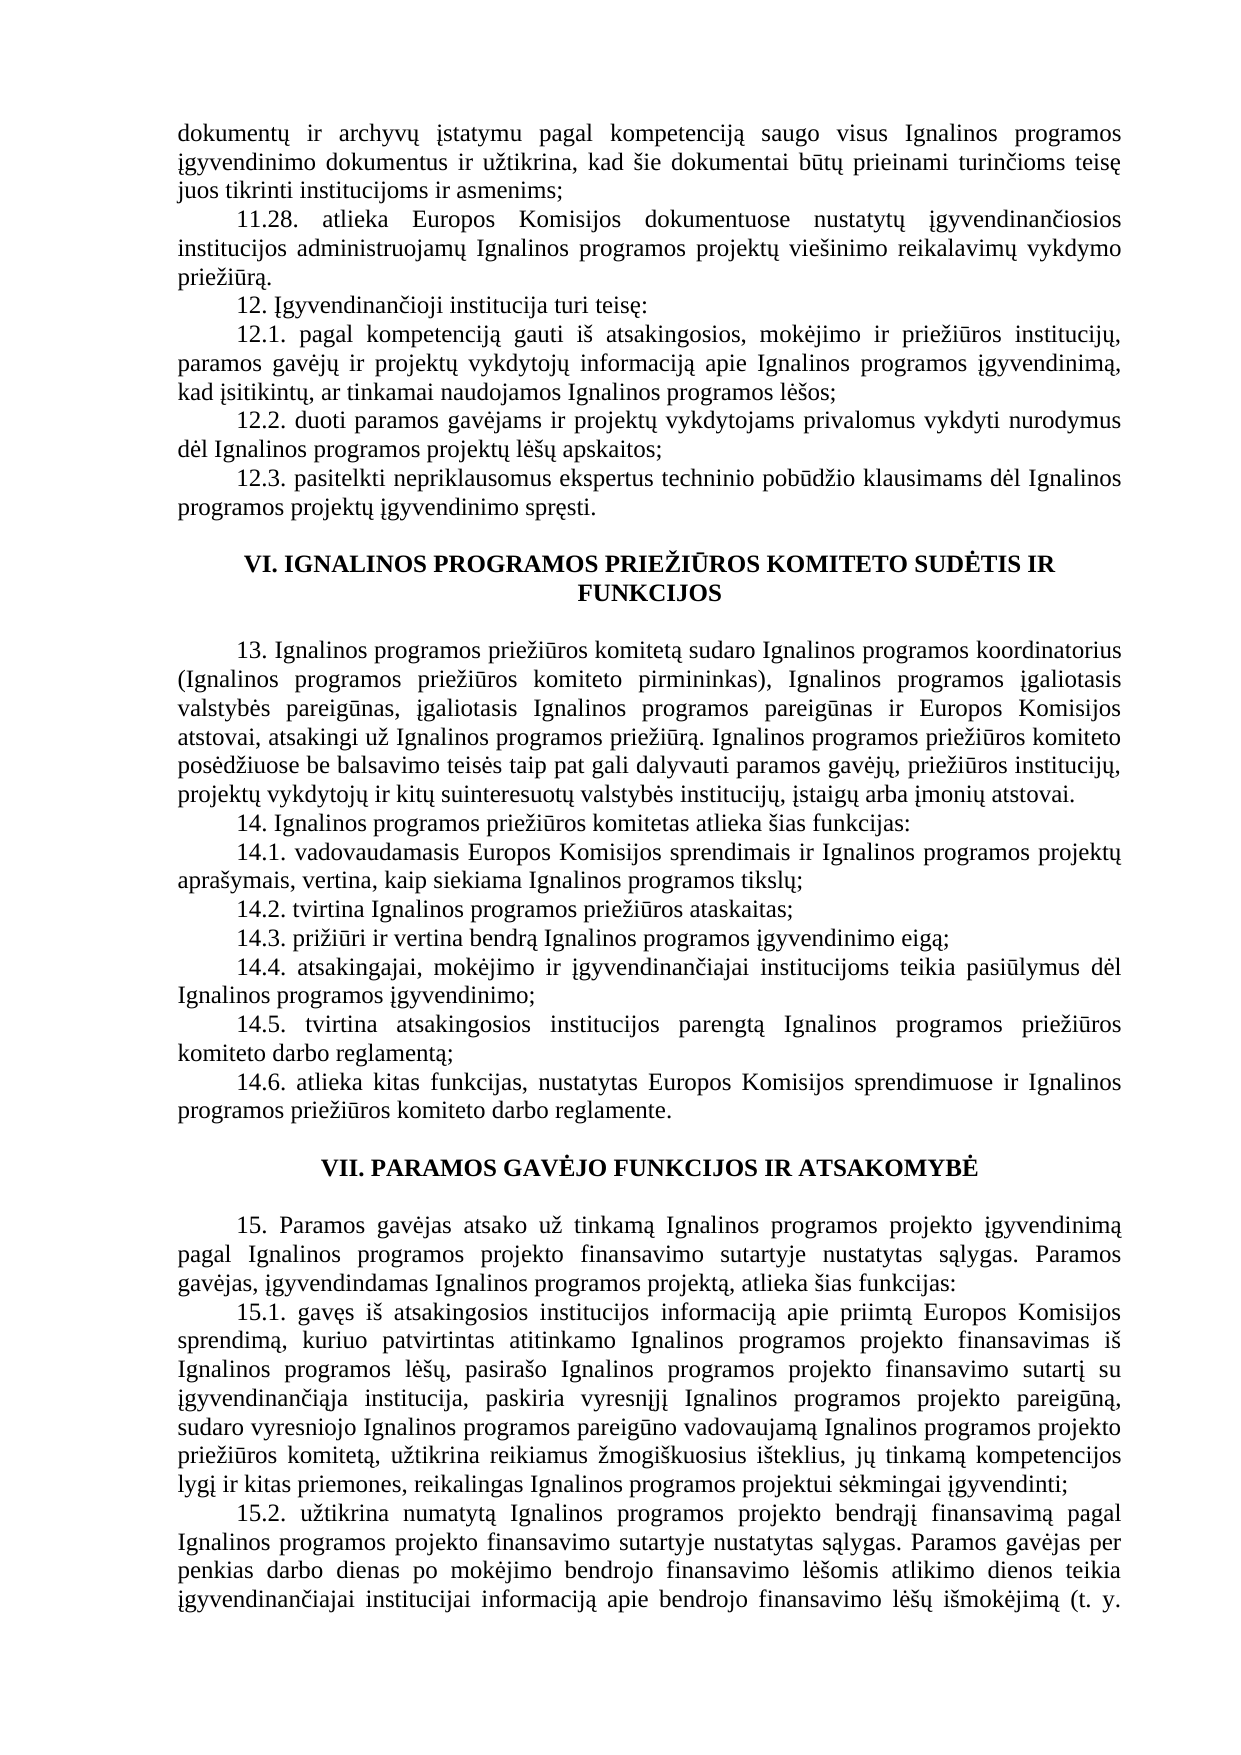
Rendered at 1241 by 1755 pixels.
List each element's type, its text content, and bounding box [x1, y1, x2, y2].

text 15. Paramos gavėjas atsako už tinkamą Ignalinos programos projekto įgyvendinimą pagal Ignalinos programos projekto finansavimo sutartyje nustatytas sąlygas. Paramos gavėjas, įgyvendindamas Ignalinos programos projektą, atlieka šias funkcijas: [177, 1211, 1122, 1297]
text 13. Ignalinos programos priežiūros komitetą sudaro Ignalinos programos koordinatorius (Ignalinos programos priežiūros komiteto pirmininkas), Ignalinos programos įgaliotasis valstybės pareigūnas, įgaliotasis Ignalinos programos pareigūnas ir Europos Komisijos atstovai, atsakingi už Ignalinos programos priežiūrą. Ignalinos programos priežiūros komiteto posėdžiuose be balsavimo teisės taip pat gali dalyvauti paramos gavėjų, priežiūros institucijų, projektų vykdytojų ir kitų suinteresuotų valstybės institucijų, įstaigų arba įmonių atstovai. [177, 636, 1122, 808]
text 14.2. tvirtina Ignalinos programos priežiūros ataskaitas; [177, 894, 1122, 923]
text 12.1. pagal kompetenciją gauti iš atsakingosios, mokėjimo ir priežiūros institucijų, paramos gavėjų ir projektų vykdytojų informaciją apie Ignalinos programos įgyvendinimą, kad įsitikintų, ar tinkamai naudojamos Ignalinos programos lėšos; [177, 319, 1122, 406]
text 11.28. atlieka Europos Komisijos dokumentuose nustatytų įgyvendinančiosios institucijos administruojamų Ignalinos programos projektų viešinimo reikalavimų vykdymo priežiūrą. [177, 204, 1122, 291]
text vii. paramos gavėjo funkcijos ir atsakomybė [177, 1153, 1122, 1182]
text vI. ignalinos programos priežiūros komiteto sudėtis ir funkcijos [177, 549, 1122, 607]
text 14.4. atsakingajai, mokėjimo ir įgyvendinančiajai institucijoms teikia pasiūlymus dėl Ignalinos programos įgyvendinimo; [177, 952, 1122, 1009]
text 14.6. atlieka kitas funkcijas, nustatytas Europos Komisijos sprendimuose ir Ignalinos programos priežiūros komiteto darbo reglamente. [177, 1067, 1122, 1124]
text 12.3. pasitelkti nepriklausomus ekspertus techninio pobūdžio klausimams dėl Ignalinos programos projektų įgyvendinimo spręsti. [177, 463, 1122, 521]
text 14. Ignalinos programos priežiūros komitetas atlieka šias funkcijas: [177, 808, 1122, 837]
text 14.5. tvirtina atsakingosios institucijos parengtą Ignalinos programos priežiūros komiteto darbo reglamentą; [177, 1009, 1122, 1067]
text 12.2. duoti paramos gavėjams ir projektų vykdytojams privalomus vykdyti nurodymus dėl Ignalinos programos projektų lėšų apskaitos; [177, 406, 1122, 463]
text 12. Įgyvendinančioji institucija turi teisę: [177, 291, 1122, 319]
text 15.1. gavęs iš atsakingosios institucijos informaciją apie priimtą Europos Komisijos sprendimą, kuriuo patvirtintas atitinkamo Ignalinos programos projekto finansavimas iš Ignalinos programos lėšų, pasirašo Ignalinos programos projekto finansavimo sutartį su įgyvendinančiąja institucija, paskiria vyresnįjį Ignalinos programos projekto pareigūną, sudaro vyresniojo Ignalinos programos pareigūno vadovaujamą Ignalinos programos projekto priežiūros komitetą, užtikrina reikiamus žmogiškuosius išteklius, jų tinkamą kompetencijos lygį ir kitas priemones, reikalingas Ignalinos programos projektui sėkmingai įgyvendinti; [177, 1297, 1122, 1498]
text 14.3. prižiūri ir vertina bendrą Ignalinos programos įgyvendinimo eigą; [177, 923, 1122, 952]
text 14.1. vadovaudamasis Europos Komisijos sprendimais ir Ignalinos programos projektų aprašymais, vertina, kaip siekiama Ignalinos programos tikslų; [177, 837, 1122, 894]
text 15.2. užtikrina numatytą Ignalinos programos projekto bendrąjį finansavimą pagal Ignalinos programos projekto finansavimo sutartyje nustatytas sąlygas. Paramos gavėjas per penkias darbo dienas po mokėjimo bendrojo finansavimo lėšomis atlikimo dienos teikia įgyvendinančiajai institucijai informaciją apie bendrojo finansavimo lėšų išmokėjimą (t. y. [177, 1498, 1122, 1613]
text dokumentų ir archyvų įstatymu pagal kompetenciją saugo visus Ignalinos programos įgyvendinimo dokumentus ir užtikrina, kad šie dokumentai būtų prieinami turinčioms teisę juos tikrinti institucijoms ir asmenims; [177, 118, 1122, 204]
